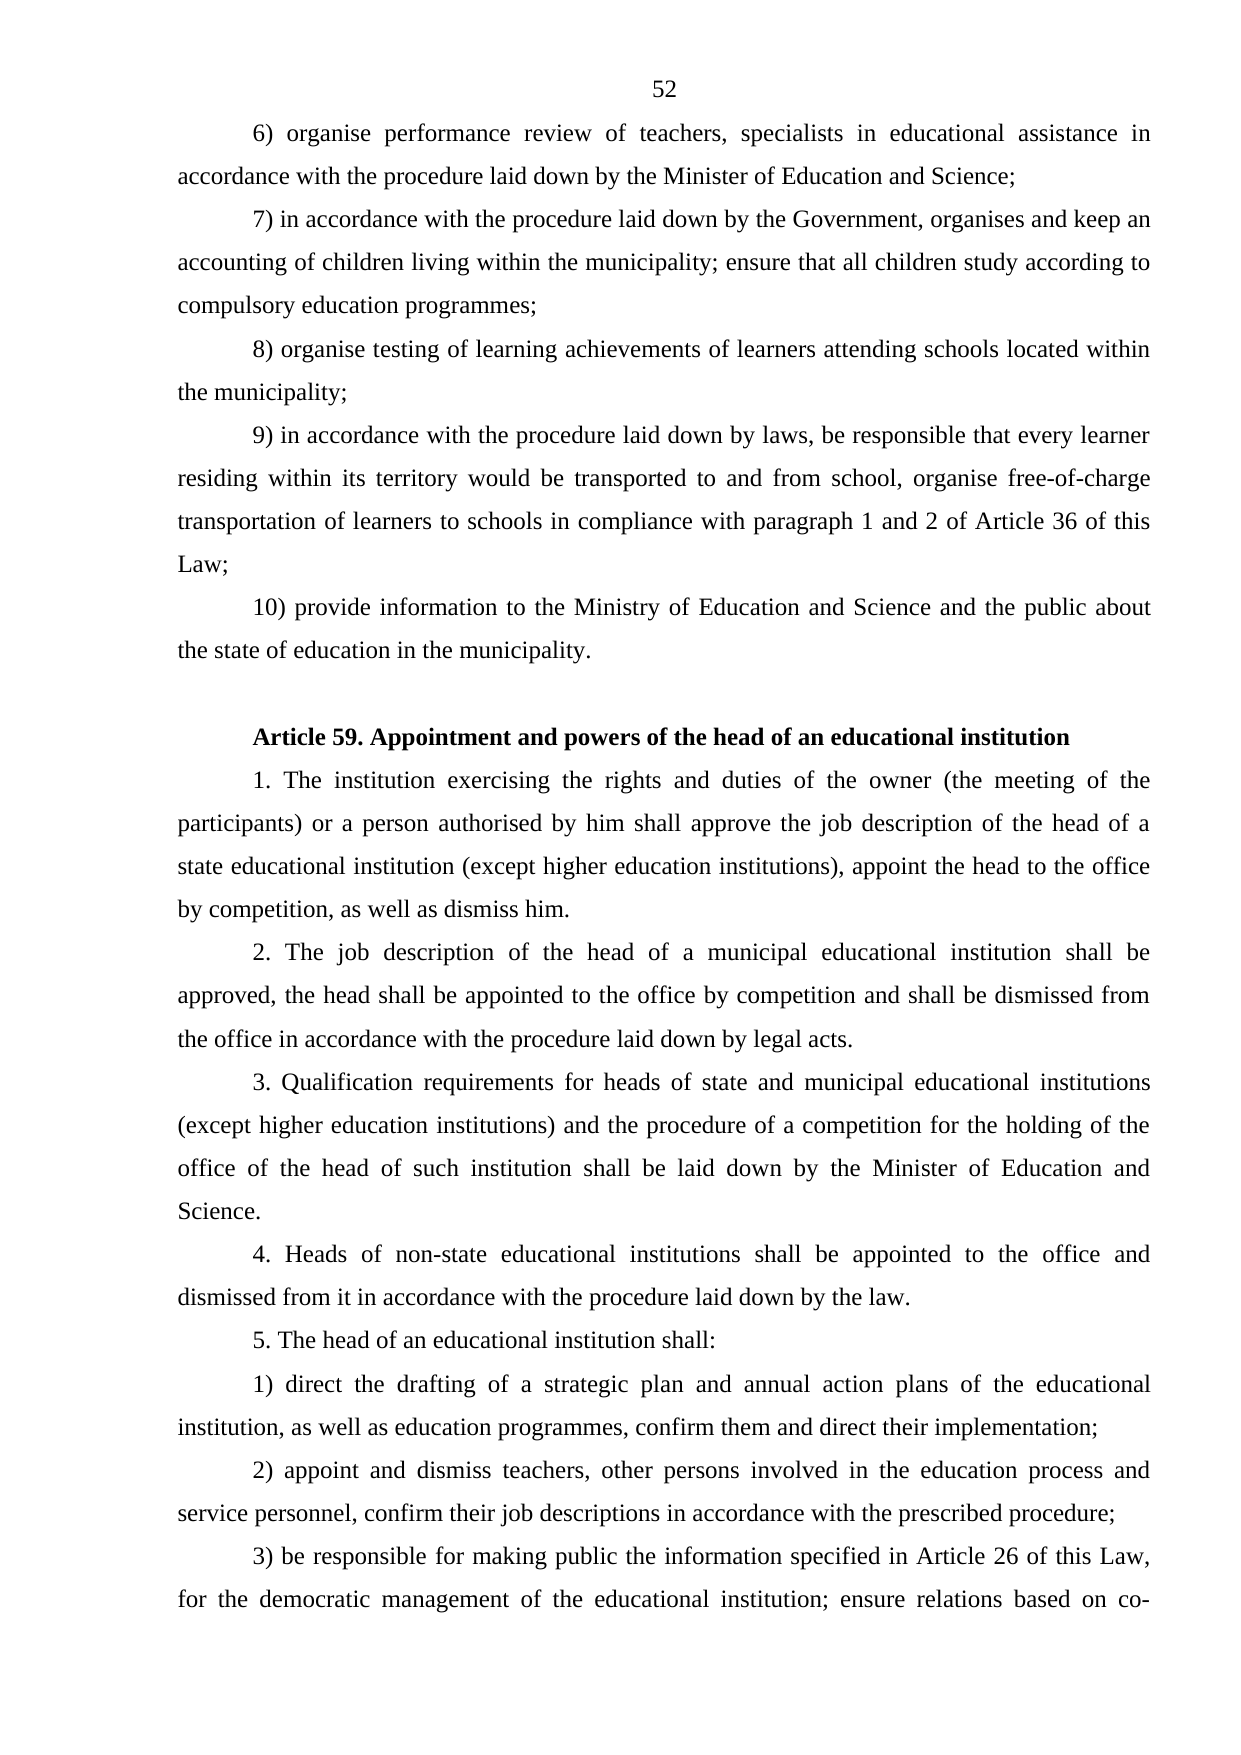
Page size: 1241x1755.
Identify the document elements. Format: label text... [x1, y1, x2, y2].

text 2. The job description of the head of a municipal educational institution shall be approved, the head shall be appointed to the office by competition and shall be dismissed from the office in accordance with the procedure laid down by legal acts. [177, 937, 1152, 1052]
text Article 59. Appointment and powers of the head of an educational institution [177, 722, 1152, 751]
text 3. Qualification requirements for heads of state and municipal educational institutions (except higher education institutions) and the procedure of a competition for the holding of the office of the head of such institution shall be laid down by the Minister of Education and Science. [177, 1067, 1152, 1225]
text 2) appoint and dismiss teachers, other persons involved in the education process and service personnel, confirm their job descriptions in accordance with the prescribed procedure; [177, 1455, 1152, 1527]
text 6) organise performance review of teachers, specialists in educational assistance in accordance with the procedure laid down by the Minister of Education and Science; [177, 118, 1152, 190]
text 5. The head of an educational institution shall: [177, 1326, 1152, 1354]
text 8) organise testing of learning achievements of learners attending schools located within the municipality; [177, 334, 1152, 406]
text 1. The institution exercising the rights and duties of the owner (the meeting of the participants) or a person authorised by him shall approve the job description of the head of a state educational institution (except higher education institutions), appoint the head to the office by competition, as well as dismiss him. [177, 765, 1152, 923]
text 3) be responsible for making public the information specified in Article 26 of this Law, for the democratic management of the educational institution; ensure relations based on co- [177, 1541, 1152, 1613]
text 9) in accordance with the procedure laid down by laws, be responsible that every learner residing within its territory would be transported to and from school, organise free-of-charge transportation of learners to schools in compliance with paragraph 1 and 2 of Article 36 of this Law; [177, 420, 1152, 578]
text 7) in accordance with the procedure laid down by the Government, organises and keep an accounting of children living within the municipality; ensure that all children study according to compulsory education programmes; [177, 204, 1152, 319]
text 1) direct the drafting of a strategic plan and annual action plans of the educational institution, as well as education programmes, confirm them and direct their implementation; [177, 1369, 1152, 1441]
text 10) provide information to the Ministry of Education and Science and the public about the state of education in the municipality. [177, 592, 1152, 664]
text 4. Heads of non-state educational institutions shall be appointed to the office and dismissed from it in accordance with the procedure laid down by the law. [177, 1239, 1152, 1311]
